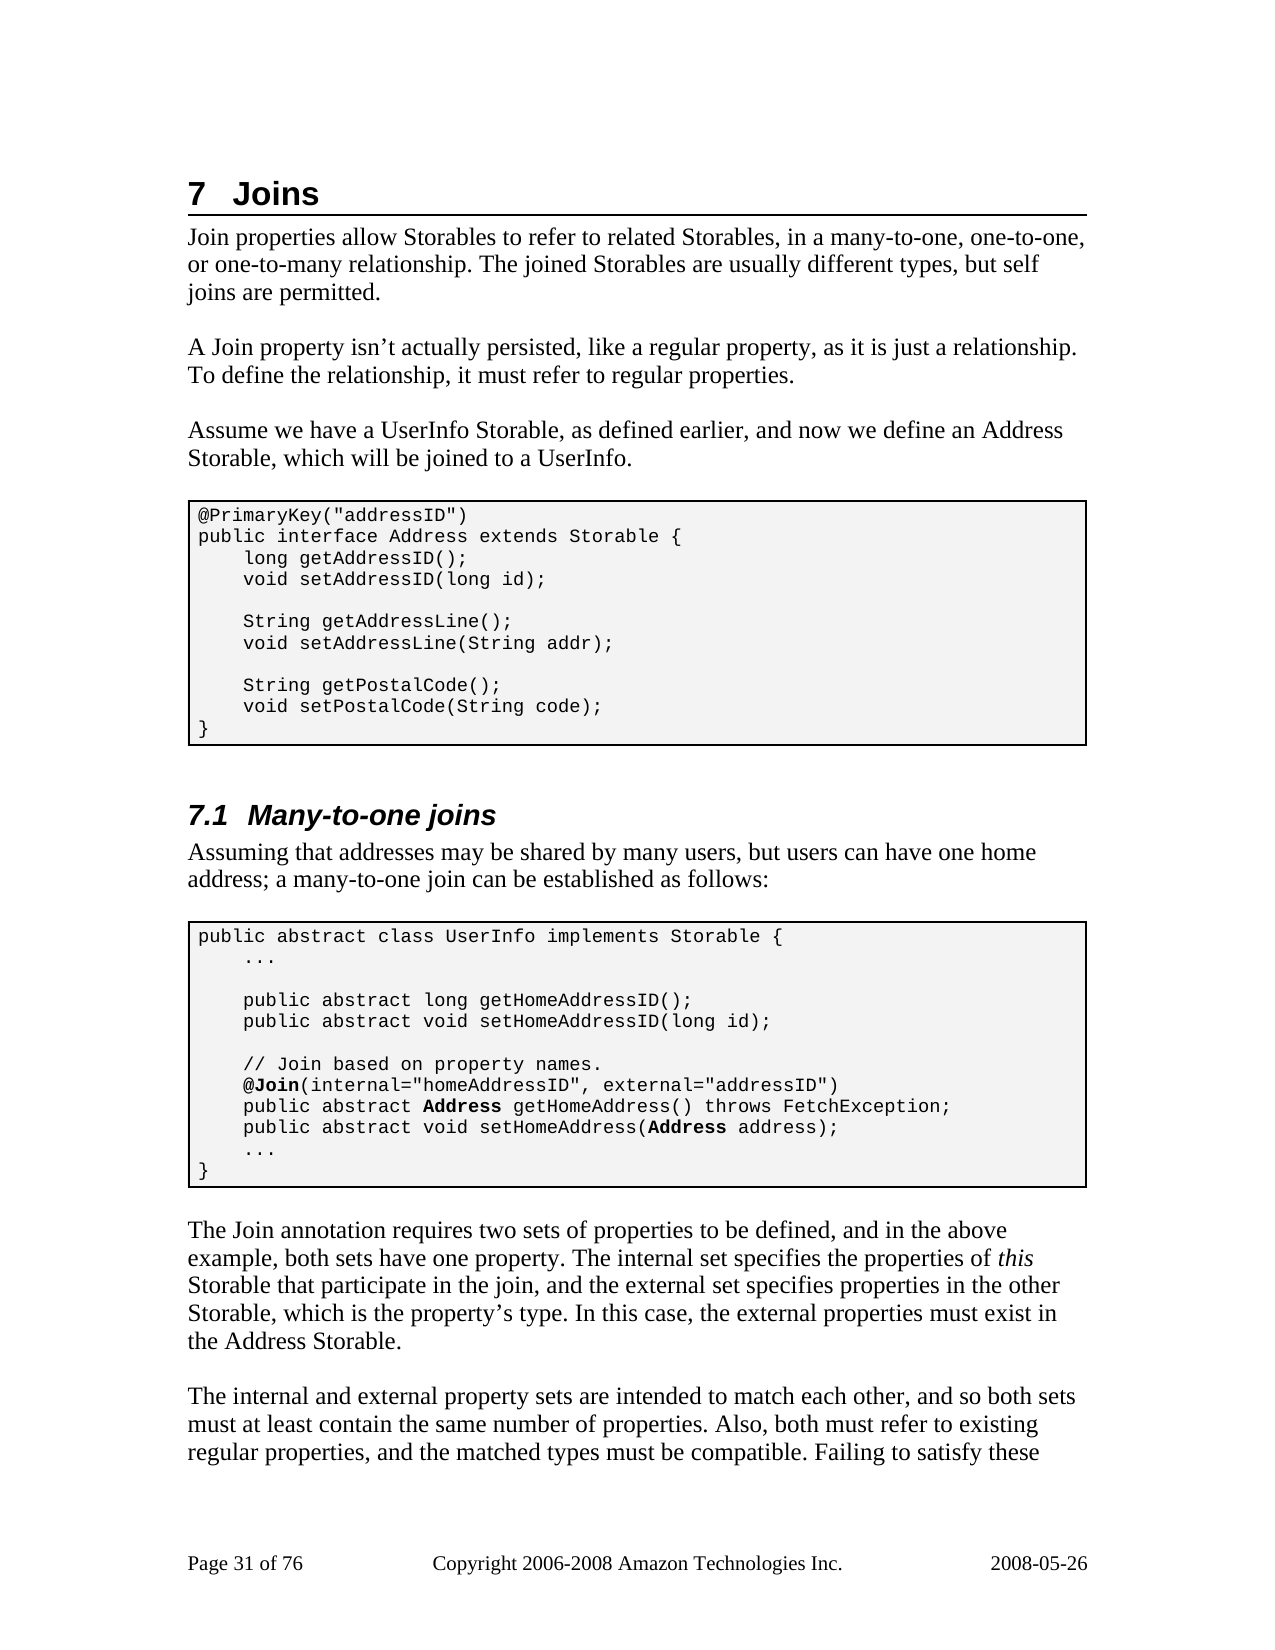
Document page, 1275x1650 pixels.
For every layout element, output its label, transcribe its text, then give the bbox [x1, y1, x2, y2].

text Assume we have a UserInfo Storable, as defined earlier, and now we define an Address Storable, which will be joined to a UserInfo. [187, 417, 1087, 472]
text A Join property isn’t actually persisted, like a regular property, as it is just a relationship. To define the relationship, it must refer to regular properties. [187, 333, 1087, 389]
text The Join annotation requires two sets of properties to be defined, and in the above example, both sets have one property. The internal set specifies the properties of this Storable that participate in the join, and the external set specifies properties in the other Storable, which is the property’s type. In this case, the external properties must exist in the Address Storable. [187, 1216, 1087, 1354]
text Join properties allow Storables to refer to related Storables, in a many-to-one, one-to-one, or one-to-many relationship. The joined Storables are usually different types, but self joins are permitted. [187, 223, 1087, 306]
text ... [190, 1133, 1085, 1154]
text ... [190, 942, 1085, 963]
text // Join based on property names. [190, 1048, 1085, 1069]
text public abstract void setHomeAddressID(long id); [190, 1006, 1085, 1027]
text Assuming that addresses may be shared by many users, but users can have one home address; a many-to-one join can be established as follows: [187, 838, 1087, 893]
text @PrimaryKey("addressID") [190, 502, 1085, 521]
text @Join(internal="homeAddressID", external="addressID") [190, 1069, 1085, 1091]
text public abstract long getHomeAddressID(); [190, 984, 1085, 1006]
text } [190, 1154, 1085, 1186]
subtitle Joins [187, 175, 1087, 216]
text public abstract class UserInfo implements Storable { [190, 923, 1085, 942]
text void setAddressLine(String addr); [190, 627, 1085, 648]
text public interface Address extends Storable { [190, 521, 1085, 542]
text The internal and external property sets are intended to match each other, and so both sets must at least contain the same number of properties. Also, both must refer to existing regular properties, and the matched types must be compatible. Failing to satisfy these [187, 1382, 1087, 1465]
text public abstract Address getHomeAddress() throws FetchException; [190, 1091, 1085, 1112]
text void setAddressID(long id); [190, 563, 1085, 585]
text } [190, 712, 1085, 744]
subtitle Many-to-one joins [187, 799, 1087, 831]
text public abstract void setHomeAddress(Address address); [190, 1112, 1085, 1133]
text void setPostalCode(String code); [190, 691, 1085, 712]
text String getAddressLine(); [190, 606, 1085, 627]
text long getAddressID(); [190, 542, 1085, 563]
text String getPostalCode(); [190, 670, 1085, 691]
